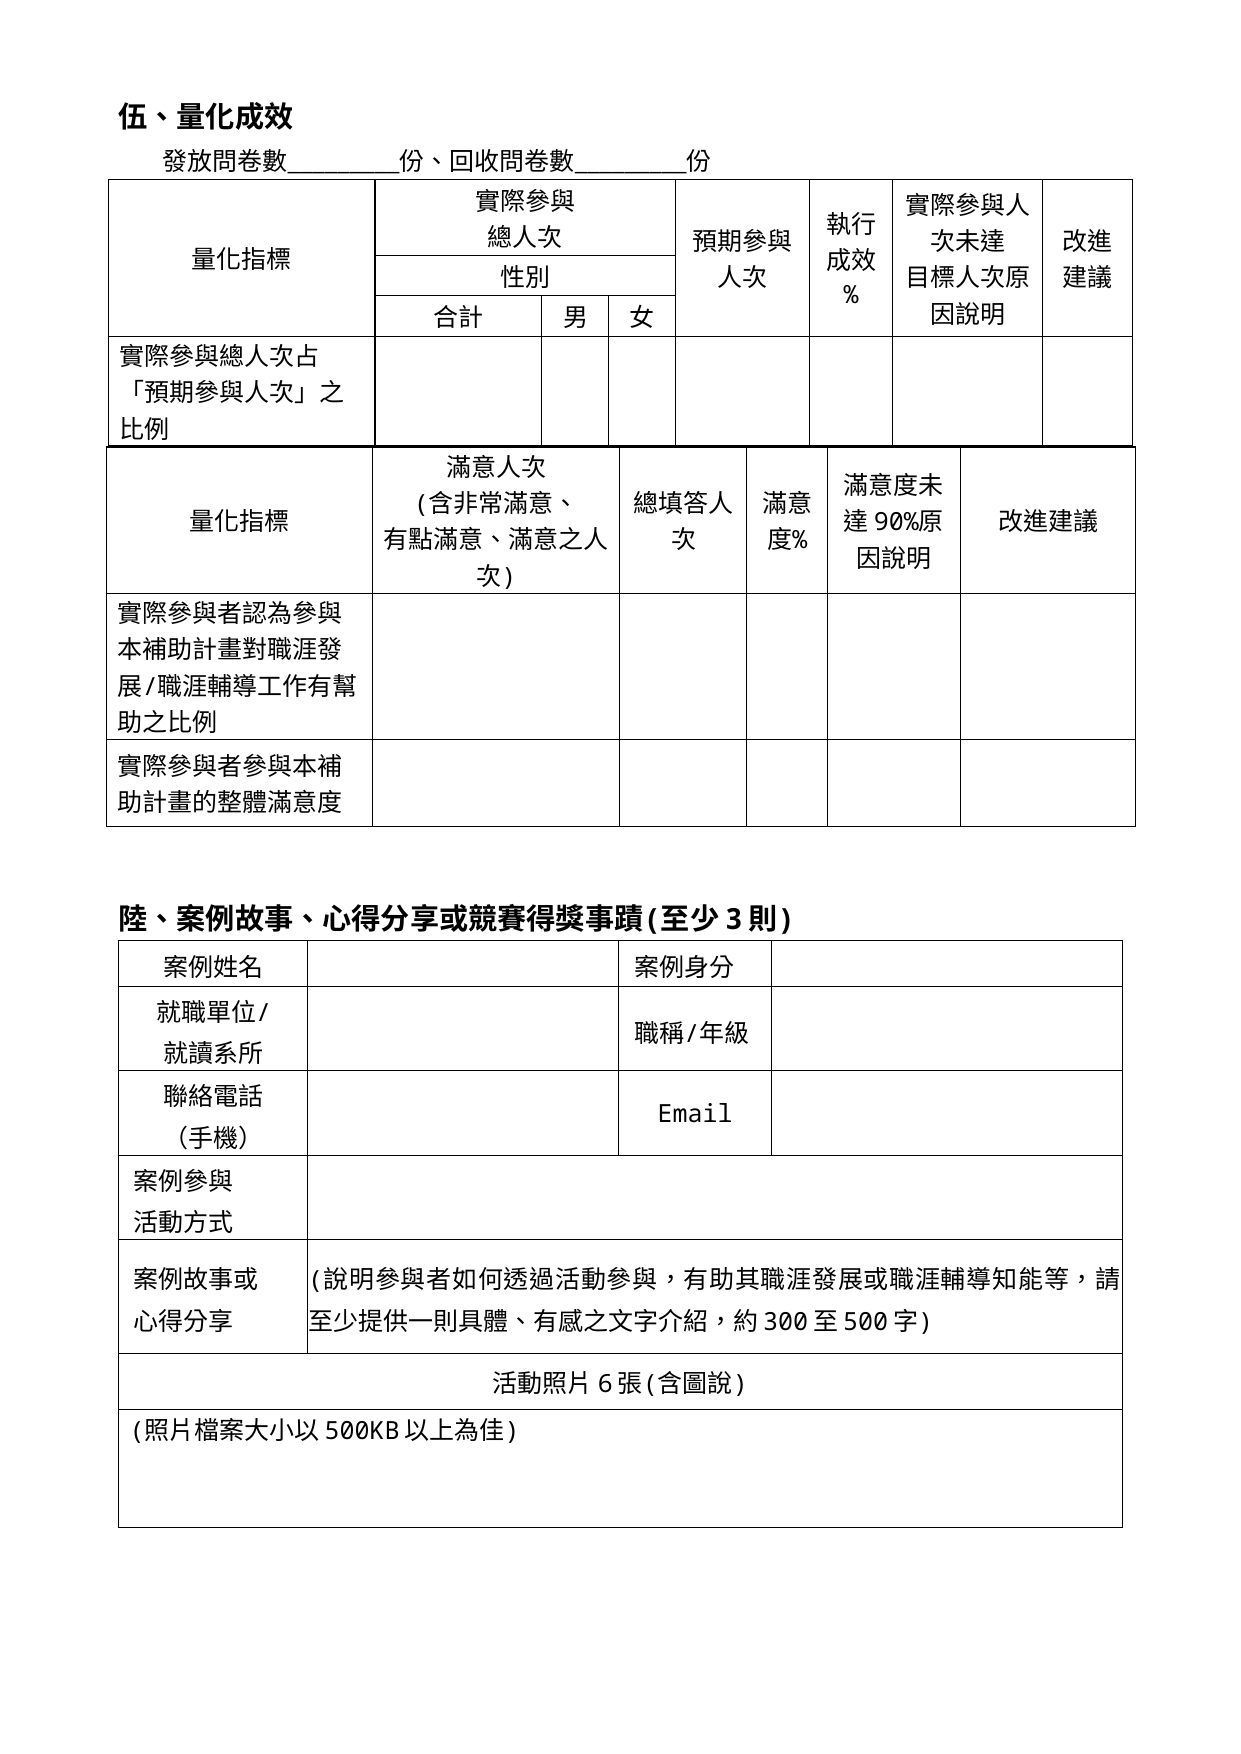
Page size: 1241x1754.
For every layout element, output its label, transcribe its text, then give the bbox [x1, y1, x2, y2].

text 伍、量化成效 [118, 87, 1122, 137]
table_cell [893, 337, 1042, 445]
table_header 量化指標 [109, 180, 374, 336]
table_cell 案例參與 活動方式 [119, 1156, 307, 1239]
table_header 總填答人次 [620, 448, 746, 592]
table_header 滿意度未達90%原因說明 [828, 448, 960, 592]
table_header 案例姓名 [119, 941, 307, 986]
table_header 改進建議 [1043, 180, 1132, 336]
table_header 實際參與人次未達 目標人次原因說明 [893, 180, 1042, 336]
table_cell [376, 337, 541, 445]
table_cell [609, 337, 675, 445]
table_cell (照片檔案大小以500KB以上為佳) [119, 1410, 1122, 1527]
table_cell [373, 594, 619, 738]
table_header 量化指標 [107, 448, 372, 592]
table_cell [676, 337, 809, 445]
table_cell [620, 594, 746, 738]
table_cell 活動照片6張(含圖說) [119, 1354, 1122, 1409]
table_header [772, 941, 1122, 986]
table_header 滿意人次 (含非常滿意、 有點滿意、滿意之人次) [373, 448, 619, 592]
table_header 執行成效% [810, 180, 892, 336]
table_cell 實際參與總人次占「預期參與人次」之比例 [109, 337, 374, 445]
table_cell [308, 1156, 1122, 1239]
table_cell [810, 337, 892, 445]
table_header 改進建議 [961, 448, 1135, 592]
table_cell 合計 [376, 296, 541, 336]
table_cell 實際參與者參與本補助計畫的整體滿意度 [107, 740, 372, 826]
text 陸、案例故事、心得分享或競賽得獎事蹟(至少3則) [118, 890, 1122, 940]
table_cell 就職單位/ 就讀系所 [119, 987, 307, 1070]
table_header 預期參與人次 [676, 180, 809, 336]
table_cell 案例故事或 心得分享 [119, 1240, 307, 1352]
table_header [308, 941, 618, 986]
table_cell 女 [609, 296, 675, 336]
table_cell [828, 740, 960, 826]
table_cell [961, 594, 1135, 738]
table_cell 職稱/年級 [619, 987, 771, 1070]
table_cell 性別 [376, 256, 675, 295]
table_cell [620, 740, 746, 826]
table_cell [772, 987, 1122, 1070]
table_cell [542, 337, 608, 445]
table_cell [308, 1071, 618, 1154]
table_header 滿意度% [747, 448, 827, 592]
table_cell 聯絡電話 （手機） [119, 1071, 307, 1154]
table_header 實際參與 總人次 [376, 180, 675, 255]
text 發放問卷數_________份、回收問卷數_________份 [162, 137, 1122, 179]
table_cell 男 [542, 296, 608, 336]
table_cell [961, 740, 1135, 826]
table_cell [1043, 337, 1132, 445]
table_cell 實際參與者認為參與本補助計畫對職涯發展/職涯輔導工作有幫助之比例 [107, 594, 372, 738]
table_cell [373, 740, 619, 826]
table_cell [308, 987, 618, 1070]
table_cell [747, 594, 827, 738]
table_cell [772, 1071, 1122, 1154]
table_cell Email [619, 1071, 771, 1154]
table_cell [747, 740, 827, 826]
table_cell [828, 594, 960, 738]
table_cell (說明參與者如何透過活動參與，有助其職涯發展或職涯輔導知能等，請至少提供一則具體、有感之文字介紹，約300至500字) [308, 1240, 1122, 1352]
table_header 案例身分 [619, 941, 771, 986]
